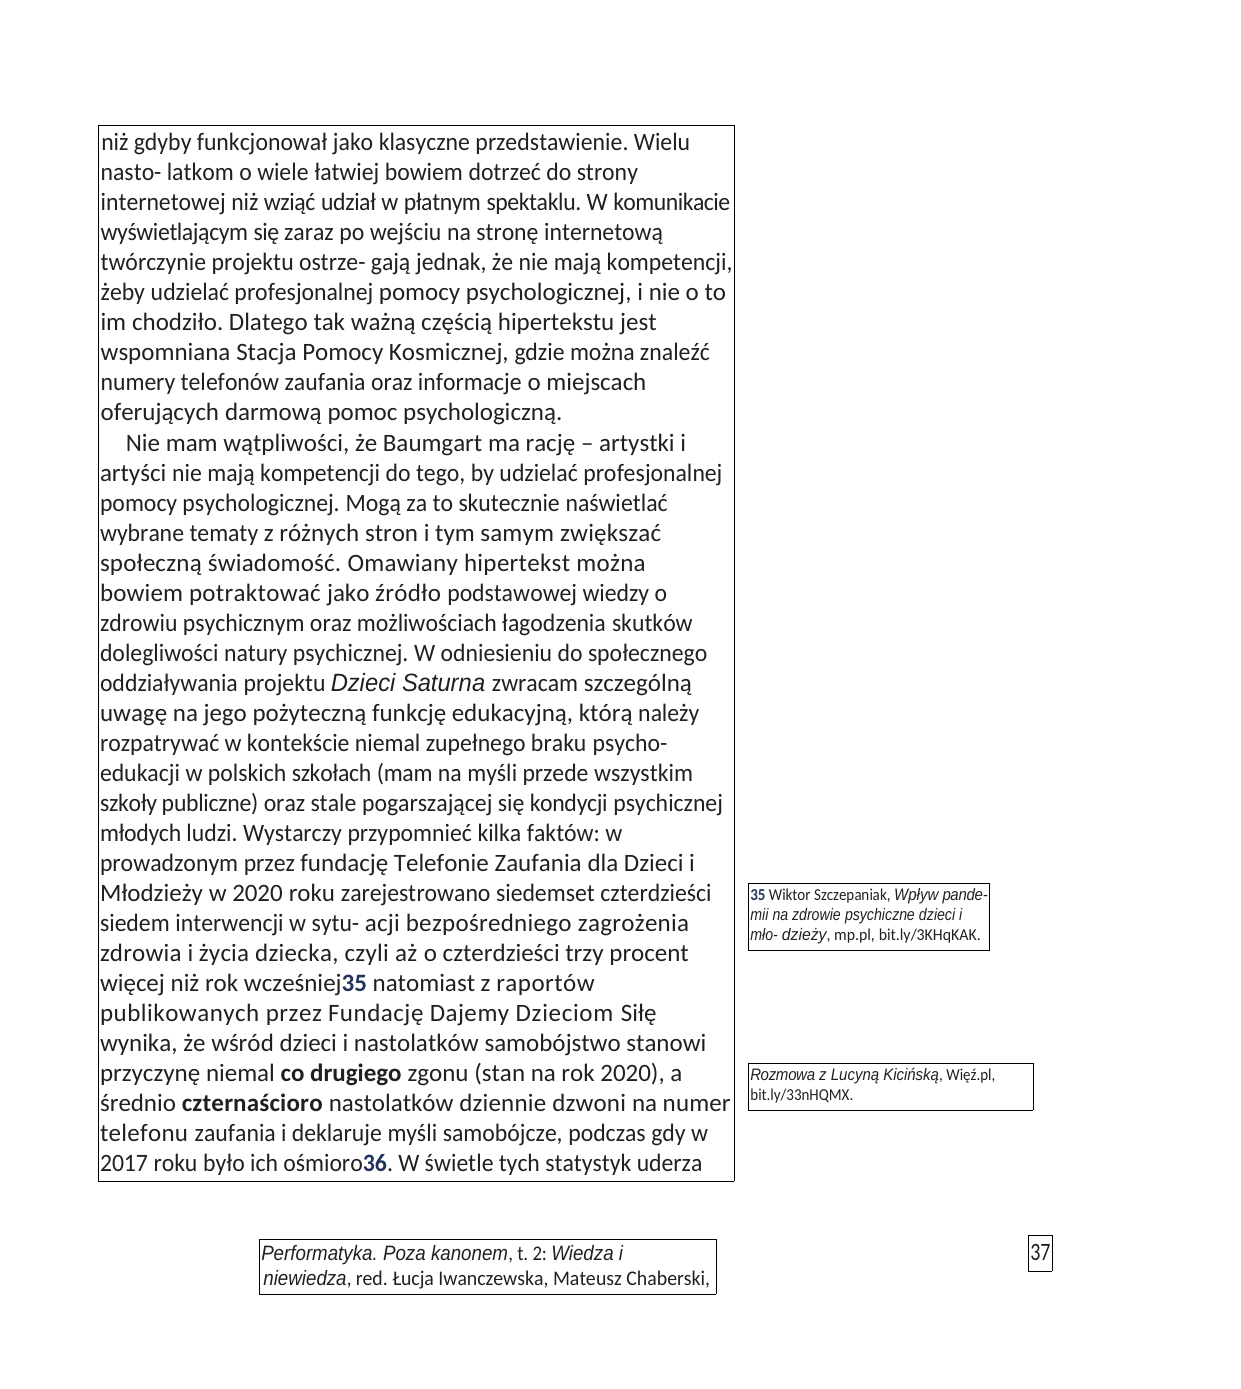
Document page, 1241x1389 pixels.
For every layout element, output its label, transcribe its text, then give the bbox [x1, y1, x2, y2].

text 37 [1030, 1236, 1052, 1267]
text Nie mam wątpliwości, że Baumgart ma rację – artystki i artyści nie mają kompetencji do tego, by udzielać profesjonalnej pomocy psychologicznej. Mogą za to skutecznie naświetlać wybrane tematy z różnych stron i tym samym zwiększać społeczną świadomość. Omawiany hipertekst można bowiem potraktować jako źródło podstawowej wiedzy o zdrowiu psychicznym oraz możliwościach łagodzenia skutków dolegliwości natury psychicznej. W odniesieniu do społecznego oddziaływania projektu Dzieci Saturna zwracam szczególną uwagę na jego pożyteczną funkcję edukacyjną, którą należy rozpatrywać w kontekście niemal zupełnego braku psycho- edukacji w polskich szkołach (mam na myśli przede wszystkim szkoły publiczne) oraz stale pogarszającej się kondycji psychicznej młodych ludzi. Wystarczy przypomnieć kilka faktów: w prowadzonym przez fundację Telefonie Zaufania dla Dzieci i Młodzieży w 2020 roku zarejestrowano siedemset czterdzieści siedem interwencji w sytu- acji bezpośredniego zagrożenia zdrowia i życia dziecka, czyli aż o czterdzieści trzy procent więcej niż rok wcześniej35 natomiast z raportów publikowanych przez Fundację Dajemy Dzieciom Siłę wynika, że wśród dzieci i nastolatków samobójstwo stanowi przyczynę niemal co drugiego zgonu (stan na rok 2020), a średnio czternaścioro nastolatków dziennie dzwoni na numer telefonu zaufania i deklaruje myśli samobójcze, podczas gdy w 2017 roku było ich ośmioro36. W świetle tych statystyk uderza przede wszystkim to, że kwestię zdrowia psychicznego pomija zupełnie obowiązująca podstawa programowa. Nawet jeśli w ramach szkolnych lekcji poja- wiają się programy profilaktyczne dla dzieci i młodzieży w zakresie [100, 427, 733, 1181]
text 36 Katarzyna Jabłońska, Bezbronni. Rozmowa z Lucyną Kicińską, Więź.pl, bit.ly/33nHQMX. [750, 1065, 1032, 1110]
text Performatyka. Poza kanonem, t. 2: Wiedza i niewiedza, red. Łucja Iwanczewska, Mateusz Chaberski, Kraków 2022 [261, 1241, 715, 1294]
text 35 Wiktor Szczepaniak, Wpływ pande- mii na zdrowie psychiczne dzieci i mło- dzieży, mp.pl, bit.ly/3KHqKAK. [750, 884, 989, 944]
text niż gdyby funkcjonował jako klasyczne przedstawienie. Wielu nasto- latkom o wiele łatwiej bowiem dotrzeć do strony internetowej niż wziąć udział w płatnym spektaklu. W komunikacie wyświetlającym się zaraz po wejściu na stronę internetową twórczynie projektu ostrze- gają jednak, że nie mają kompetencji, żeby udzielać profesjonalnej pomocy psychologicznej, i nie o to im chodziło. Dlatego tak ważną częścią hipertekstu jest wspomniana Stacja Pomocy Kosmicznej, gdzie można znaleźć numery telefonów zaufania oraz informacje o miejscach oferujących darmową pomoc psychologiczną. [100, 127, 733, 427]
